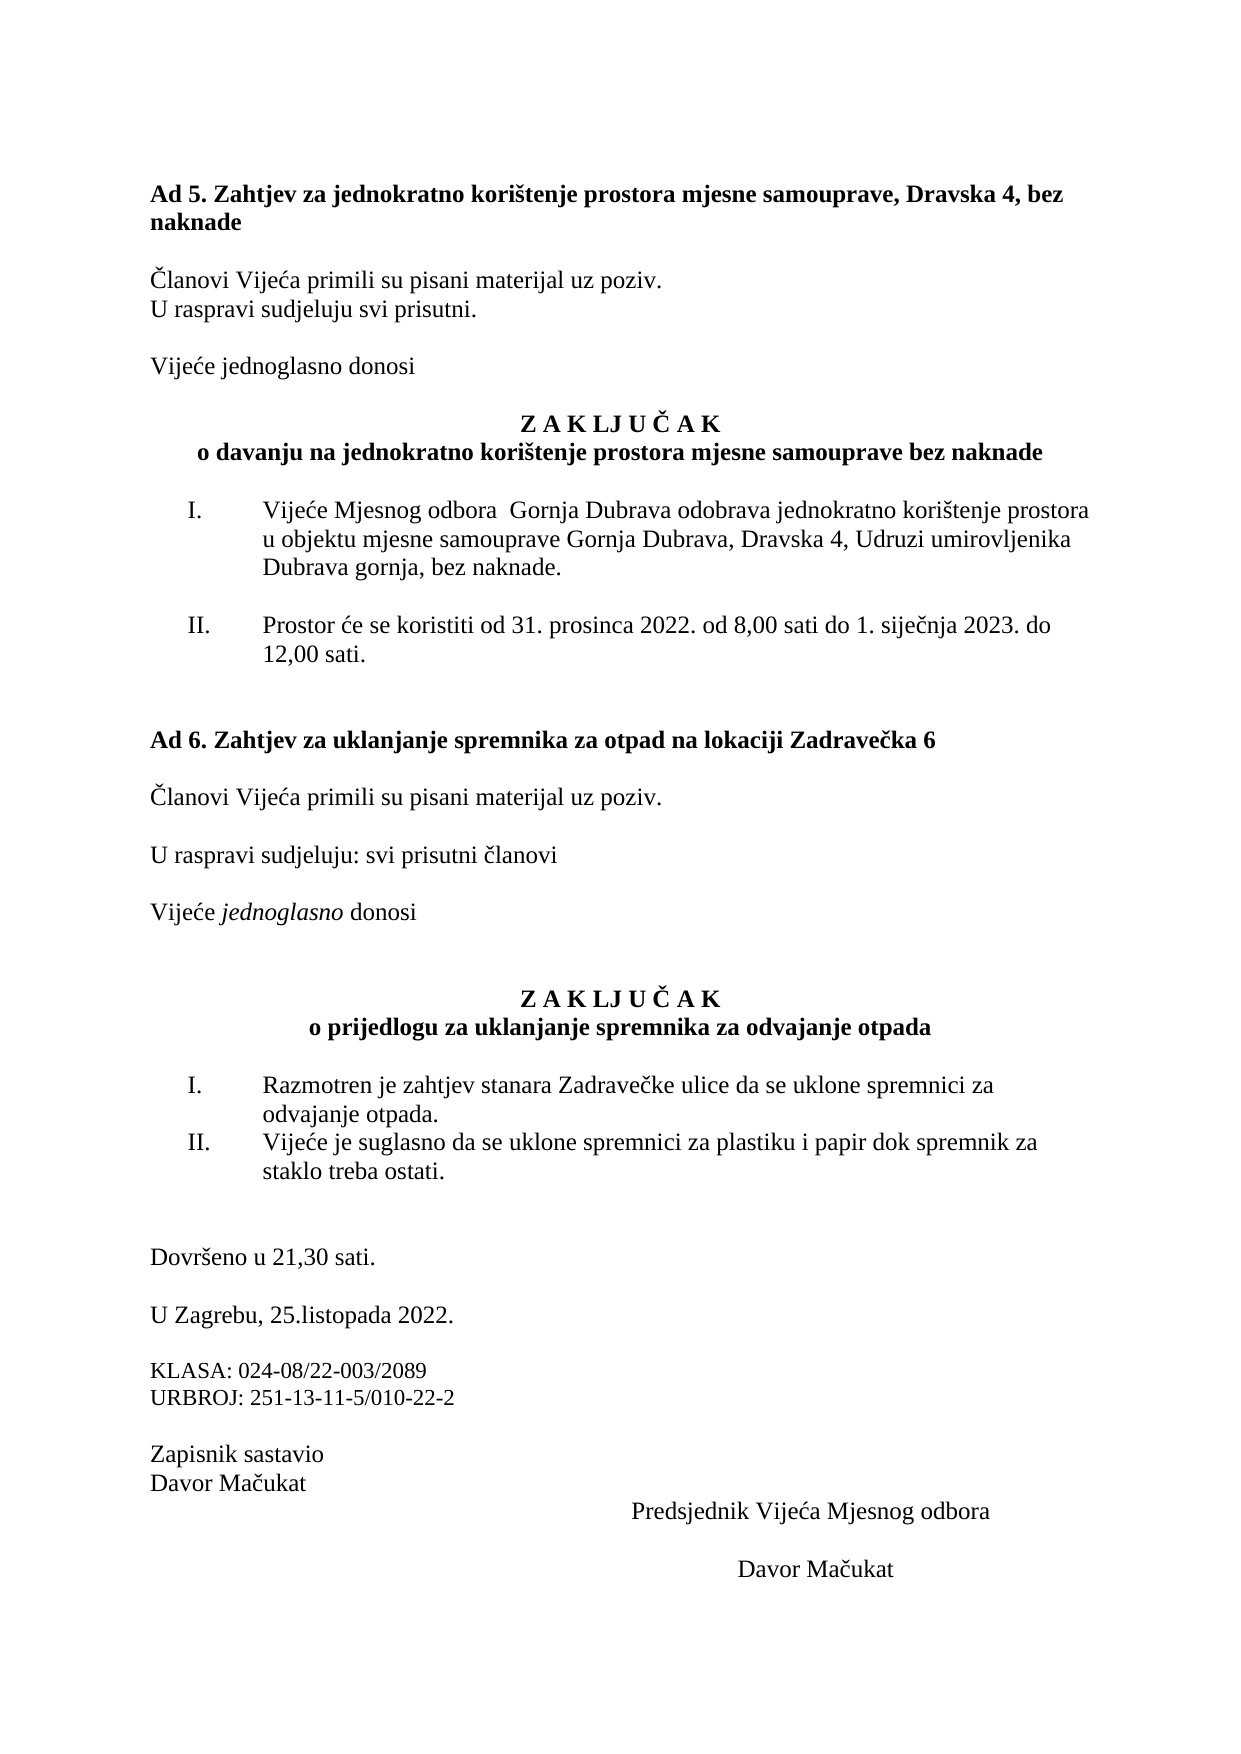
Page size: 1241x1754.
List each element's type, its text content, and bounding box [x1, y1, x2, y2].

list Prostor će se koristiti od 31. prosinca 2022. od 8,00 sati do 1. siječnja 2023. do 12,00 sati. [187, 610, 1090, 667]
text Davor Mačukat [150, 1554, 1090, 1583]
text Z A K LJ U Č A K [150, 409, 1090, 437]
text Članovi Vijeća primili su pisani materijal uz poziv. [150, 782, 1090, 811]
text Vijeće jednoglasno donosi [150, 351, 1090, 380]
text Zapisnik sastavio [150, 1439, 1090, 1468]
text Dovršeno u 21,30 sati. [150, 1242, 1090, 1271]
list Vijeće Mjesnog odbora Gornja Dubrava odobrava jednokratno korištenje prostora u objektu mjesne samouprave Gornja Dubrava, Dravska 4, Udruzi umirovljenika Dubrava gornja, bez naknade. [187, 495, 1090, 581]
list Vijeće je suglasno da se uklone spremnici za plastiku i papir dok spremnik za staklo treba ostati. [187, 1127, 1090, 1185]
text U raspravi sudjeluju: svi prisutni članovi [150, 840, 1090, 869]
text Ad 6. Zahtjev za uklanjanje spremnika za otpad na lokaciji Zadravečka 6 [150, 725, 1090, 754]
text o prijedlogu za uklanjanje spremnika za odvajanje otpada [150, 1012, 1090, 1041]
text Vijeće jednoglasno donosi [150, 897, 1090, 926]
text Davor Mačukat [150, 1468, 1090, 1496]
text Z A K LJ U Č A K [150, 984, 1090, 1012]
text Članovi Vijeća primili su pisani materijal uz poziv. [150, 265, 1090, 294]
text U Zagrebu, 25.listopada 2022. [150, 1300, 1090, 1329]
text o davanju na jednokratno korištenje prostora mjesne samouprave bez naknade [150, 437, 1090, 466]
text Predsjednik Vijeća Mjesnog odbora [150, 1496, 1090, 1525]
text Ad 5. Zahtjev za jednokratno korištenje prostora mjesne samouprave, Dravska 4, bez naknade [150, 179, 1090, 236]
text KLASA: 024-08/22-003/2089 [150, 1357, 1090, 1384]
text URBROJ: 251-13-11-5/010-22-2 [150, 1384, 1090, 1410]
list Razmotren je zahtjev stanara Zadravečke ulice da se uklone spremnici za odvajanje otpada. [187, 1070, 1090, 1127]
text U raspravi sudjeluju svi prisutni. [150, 294, 1090, 322]
